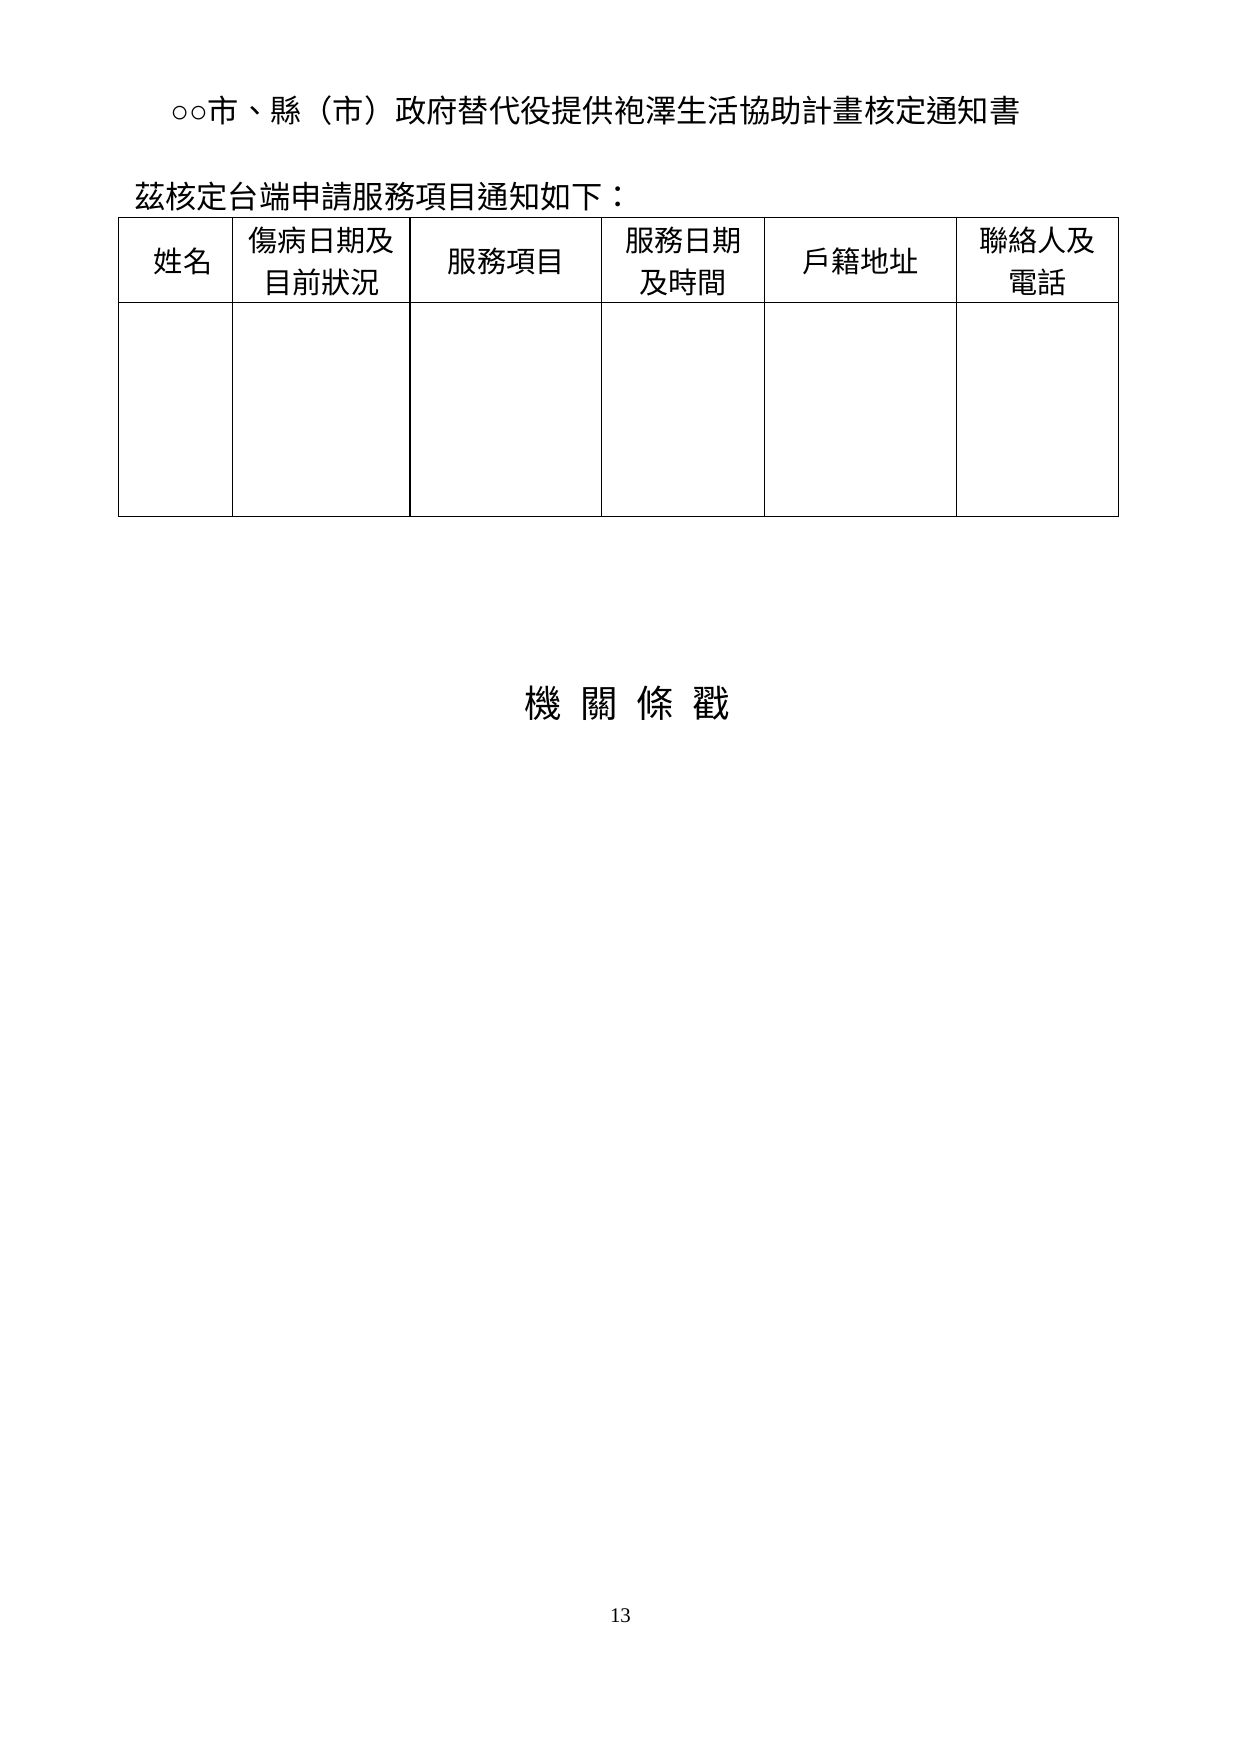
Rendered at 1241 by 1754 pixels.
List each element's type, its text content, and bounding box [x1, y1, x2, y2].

table_cell [411, 303, 601, 516]
table_header 姓名 [119, 218, 232, 302]
text ○○市、縣（市）政府替代役提供袍澤生活協助計畫核定通知書 [151, 89, 1122, 130]
table_cell [119, 303, 232, 516]
text 機 關 條 戳 [205, 684, 1122, 725]
table_cell [765, 303, 956, 516]
table_cell [602, 303, 764, 516]
table_header 服務日期及時間 [602, 218, 764, 302]
table_header 聯絡人及電話 [957, 218, 1118, 302]
table_header 戶籍地址 [765, 218, 956, 302]
table_header 服務項目 [411, 218, 601, 302]
table_header 傷病日期及目前狀況 [233, 218, 409, 302]
table_cell [233, 303, 409, 516]
table_cell [957, 303, 1118, 516]
text 茲核定台端申請服務項目通知如下： [134, 172, 1122, 217]
